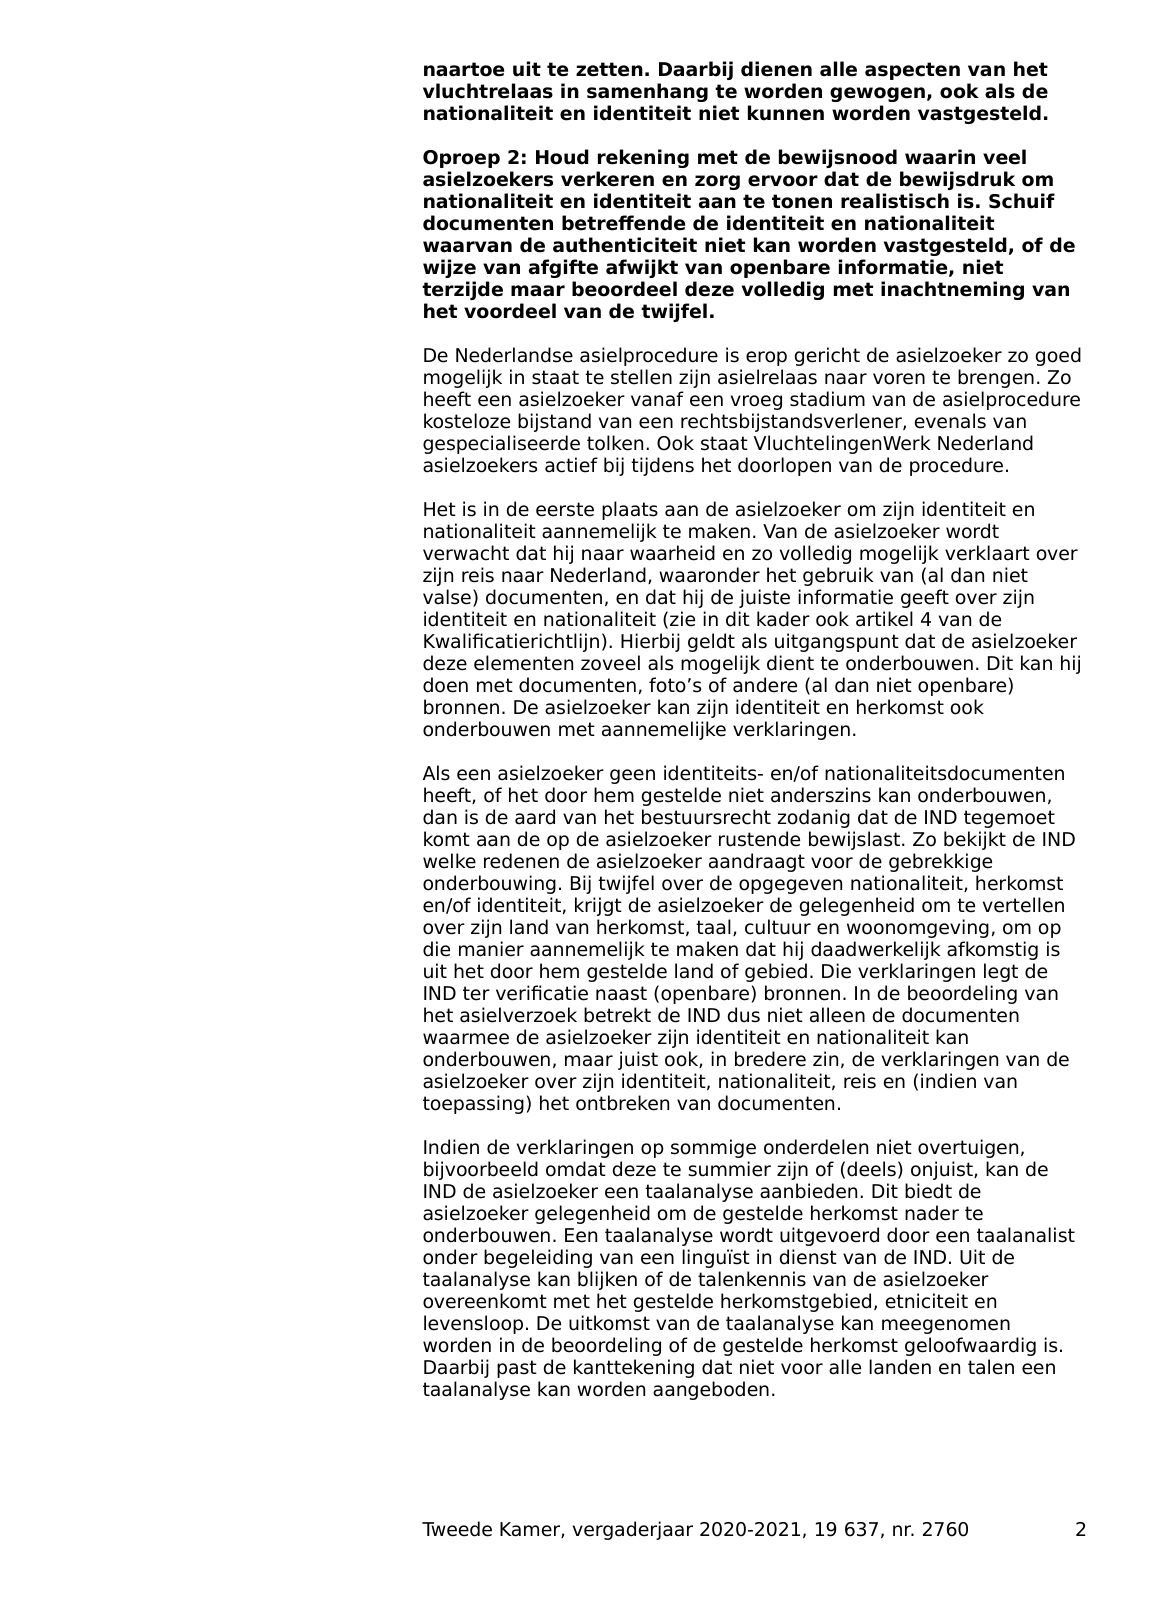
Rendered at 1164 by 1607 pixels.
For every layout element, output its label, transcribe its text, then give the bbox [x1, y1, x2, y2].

text naartoe uit te zetten. Daarbij dienen alle aspecten van het vluchtrelaas in samenhang te worden gewogen, ook als de nationaliteit en identiteit niet kunnen worden vastgesteld. [422, 59, 1087, 125]
text Oproep 2: Houd rekening met de bewijsnood waarin veel asielzoekers verkeren en zorg ervoor dat de bewijsdruk om nationaliteit en identiteit aan te tonen realistisch is. Schuif documenten betreffende de identiteit en nationaliteit waarvan de authenticiteit niet kan worden vastgesteld, of de wijze van afgifte afwijkt van openbare informatie, niet terzijde maar beoordeel deze volledig met inachtneming van het voordeel van de twijfel. [422, 147, 1087, 323]
text Het is in de eerste plaats aan de asielzoeker om zijn identiteit en nationaliteit aannemelijk te maken. Van de asielzoeker wordt verwacht dat hij naar waarheid en zo volledig mogelijk verklaart over zijn reis naar Nederland, waaronder het gebruik van (al dan niet valse) documenten, en dat hij de juiste informatie geeft over zijn identiteit en nationaliteit (zie in dit kader ook artikel 4 van de Kwalificatierichtlijn). Hierbij geldt als uitgangspunt dat de asielzoeker deze elementen zoveel als mogelijk dient te onderbouwen. Dit kan hij doen met documenten, foto’s of andere (al dan niet openbare) bronnen. De asielzoeker kan zijn identiteit en herkomst ook onderbouwen met aannemelijke verklaringen. [422, 499, 1087, 741]
text Indien de verklaringen op sommige onderdelen niet overtuigen, bijvoorbeeld omdat deze te summier zijn of (deels) onjuist, kan de IND de asielzoeker een taalanalyse aanbieden. Dit biedt de asielzoeker gelegenheid om de gestelde herkomst nader te onderbouwen. Een taalanalyse wordt uitgevoerd door een taalanalist onder begeleiding van een linguïst in dienst van de IND. Uit de taalanalyse kan blijken of de talenkennis van de asielzoeker overeenkomt met het gestelde herkomstgebied, etniciteit en levensloop. De uitkomst van de taalanalyse kan meegenomen worden in de beoordeling of de gestelde herkomst geloofwaardig is. Daarbij past de kanttekening dat niet voor alle landen en talen een taalanalyse kan worden aangeboden. [422, 1137, 1087, 1401]
text Als een asielzoeker geen identiteits- en/of nationaliteitsdocumenten heeft, of het door hem gestelde niet anderszins kan onderbouwen, dan is de aard van het bestuursrecht zodanig dat de IND tegemoet komt aan de op de asielzoeker rustende bewijslast. Zo bekijkt de IND welke redenen de asielzoeker aandraagt voor de gebrekkige onderbouwing. Bij twijfel over de opgegeven nationaliteit, herkomst en/of identiteit, krijgt de asielzoeker de gelegenheid om te vertellen over zijn land van herkomst, taal, cultuur en woonomgeving, om op die manier aannemelijk te maken dat hij daadwerkelijk afkomstig is uit het door hem gestelde land of gebied. Die verklaringen legt de IND ter verificatie naast (openbare) bronnen. In de beoordeling van het asielverzoek betrekt de IND dus niet alleen de documenten waarmee de asielzoeker zijn identiteit en nationaliteit kan onderbouwen, maar juist ook, in bredere zin, de verklaringen van de asielzoeker over zijn identiteit, nationaliteit, reis en (indien van toepassing) het ontbreken van documenten. [422, 763, 1087, 1115]
text De Nederlandse asielprocedure is erop gericht de asielzoeker zo goed mogelijk in staat te stellen zijn asielrelaas naar voren te brengen. Zo heeft een asielzoeker vanaf een vroeg stadium van de asielprocedure kosteloze bijstand van een rechtsbijstandsverlener, evenals van gespecialiseerde tolken. Ook staat VluchtelingenWerk Nederland asielzoekers actief bij tijdens het doorlopen van de procedure. [422, 345, 1087, 477]
